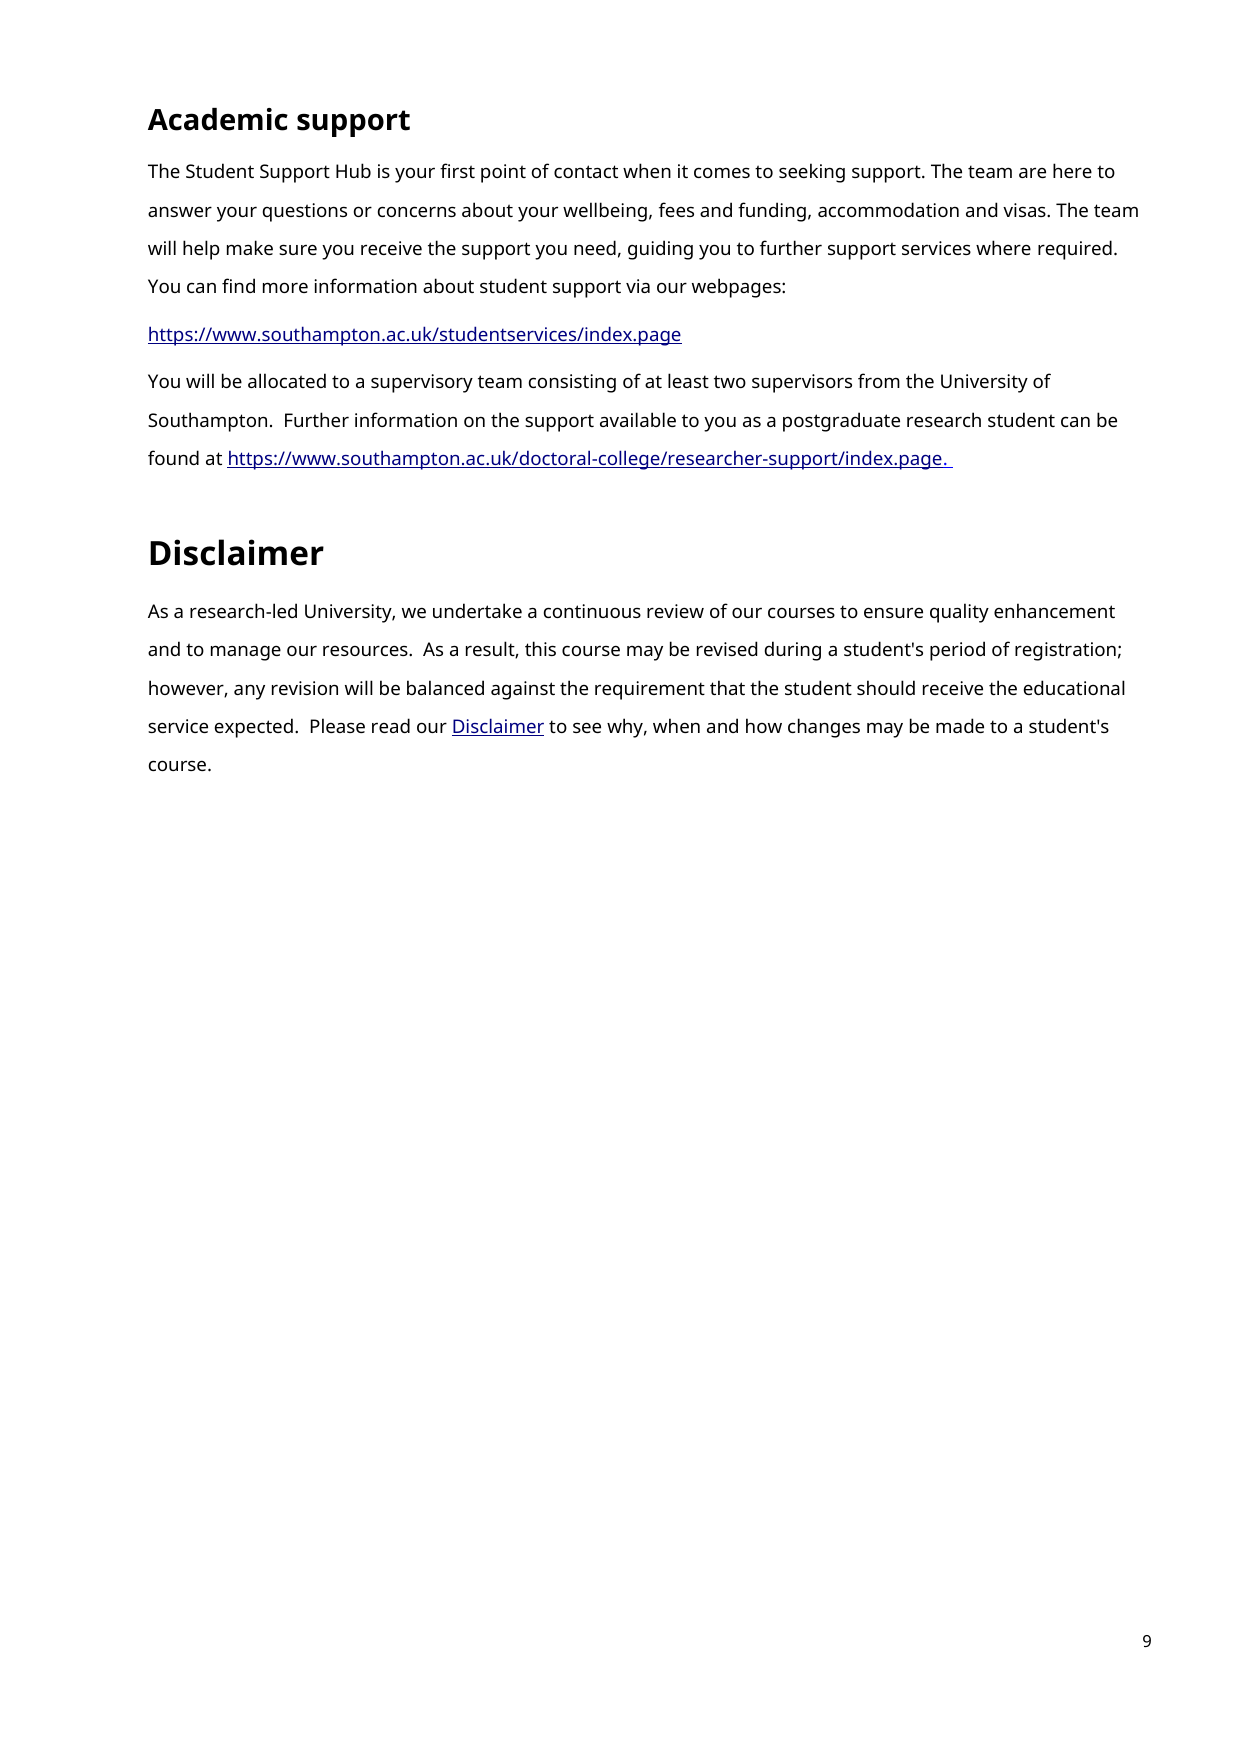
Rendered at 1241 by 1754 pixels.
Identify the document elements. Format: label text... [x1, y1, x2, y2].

text As a research-led University, we undertake a continuous review of our courses to ensure quality enhancement and to manage our resources. As a result, this course may be revised during a student's period of registration; however, any revision will be balanced against the requirement that the student should receive the educational service expected. Please read our Disclaimer to see why, when and how changes may be made to a student's course. [148, 598, 1152, 777]
text https://www.southampton.ac.uk/studentservices/index.page [148, 321, 1152, 347]
subtitle Academic support [148, 99, 1152, 139]
text The Student Support Hub is your first point of contact when it comes to seeking support. The team are here to answer your questions or concerns about your wellbeing, fees and funding, accommodation and visas. The team will help make sure you receive the support you need, guiding you to further support services where required. You can find more information about student support via our webpages: [148, 159, 1152, 299]
text You will be allocated to a supervisory team consisting of at least two supervisors from the University of Southampton. Further information on the support available to you as a postgraduate research student can be found at https://www.southampton.ac.uk/doctoral-college/researcher-support/index.page. [148, 369, 1152, 471]
subtitle Disclaimer [148, 530, 1152, 576]
